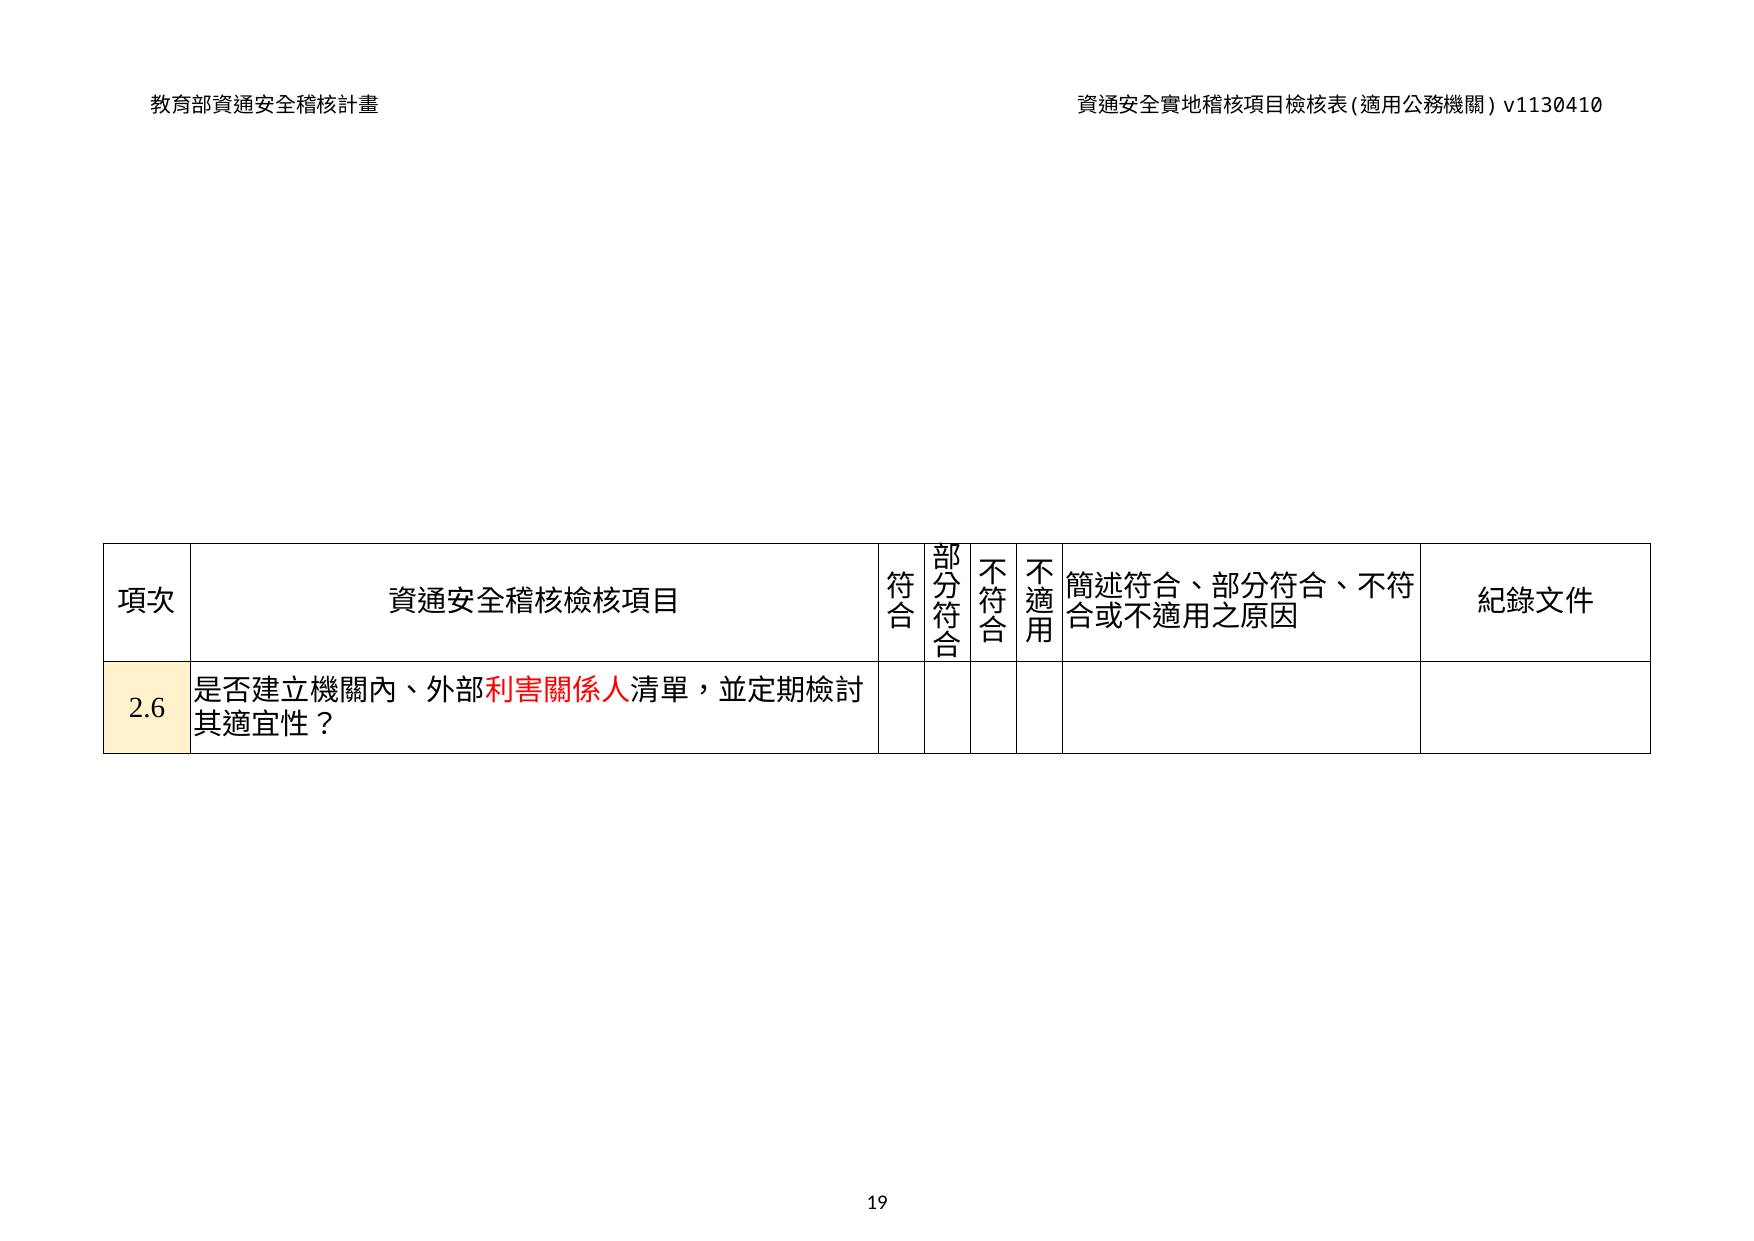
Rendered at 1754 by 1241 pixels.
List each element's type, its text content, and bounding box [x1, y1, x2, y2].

table_header 簡述符合、部分符合、不符合或不適用之原因 [1063, 544, 1420, 661]
table_cell 2.6 [104, 662, 190, 753]
table_cell [925, 662, 970, 753]
table_header 部分符合 [925, 544, 970, 661]
table_header 項次 [104, 544, 190, 661]
table_cell [1017, 662, 1062, 753]
table_header 資通安全稽核檢核項目 [191, 544, 878, 661]
table_header 紀錄文件 [1421, 544, 1650, 661]
table_cell 是否建立機關內、外部利害關係人清單，並定期檢討其適宜性？ [191, 662, 878, 753]
table_header 不符合 [971, 544, 1016, 661]
table_cell [1421, 662, 1650, 753]
table_cell [879, 662, 924, 753]
table_header 不適用 [1017, 544, 1062, 661]
table_header 符合 [879, 544, 924, 661]
table_cell [971, 662, 1016, 753]
table_cell [1063, 662, 1420, 753]
